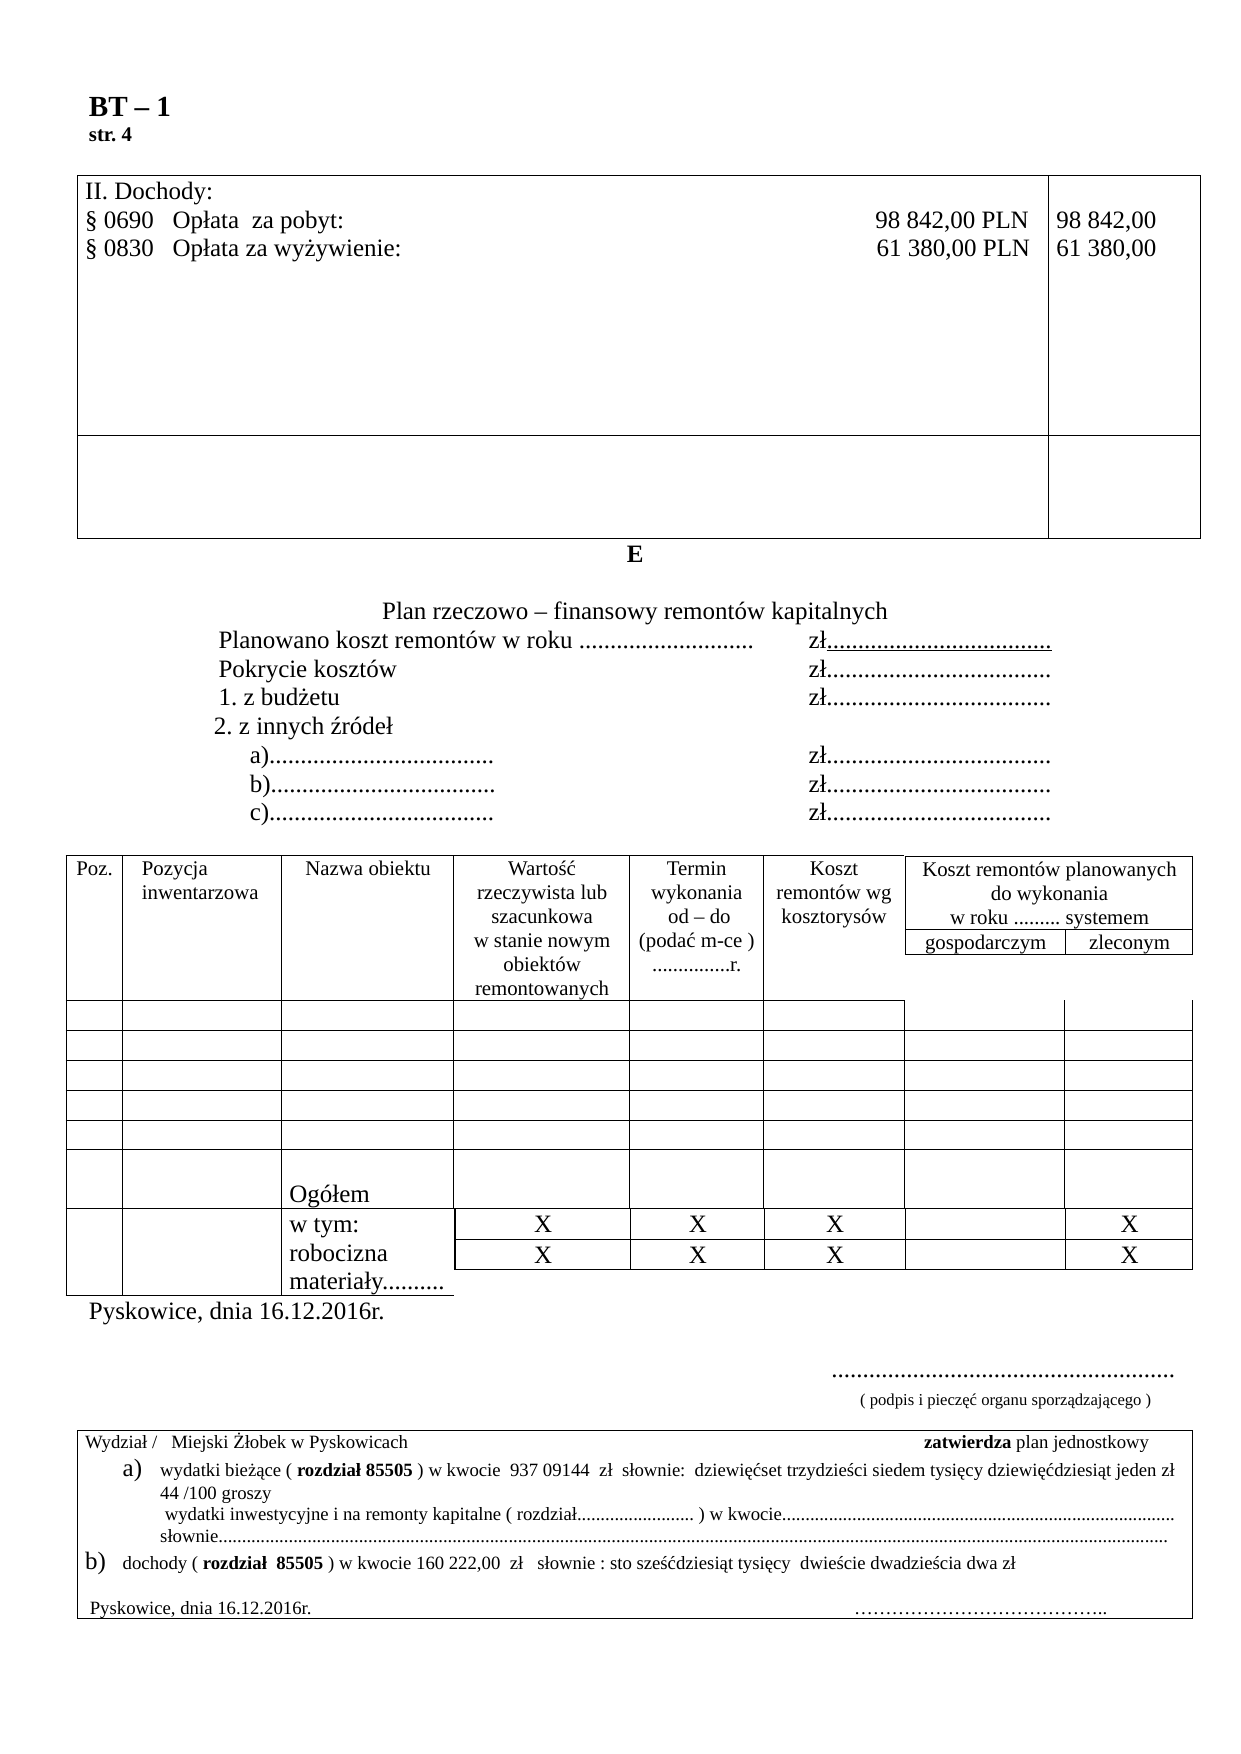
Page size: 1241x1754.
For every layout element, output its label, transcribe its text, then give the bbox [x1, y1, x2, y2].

table_cell [1065, 1000, 1192, 1030]
table_cell [123, 1031, 281, 1060]
table_cell [282, 1121, 453, 1149]
table_header [904, 955, 1192, 1000]
table_cell X [1066, 1240, 1192, 1268]
subtitle BT – 1 [89, 89, 1181, 122]
text Plan rzeczowo – finansowy remontów kapitalnych [89, 596, 1181, 625]
table_cell [764, 1150, 904, 1208]
table_cell zleconym [1066, 930, 1192, 954]
table_cell [454, 1150, 629, 1208]
text b).................................... zł.................................... [89, 769, 1181, 797]
table_cell [123, 1001, 281, 1030]
table_cell [905, 1150, 1064, 1208]
table_cell w tym: robocizna materiały.......... [282, 1209, 454, 1295]
table_cell [1065, 1150, 1192, 1208]
table_cell Ogółem [282, 1150, 453, 1208]
table_cell [282, 1031, 453, 1060]
table_cell [454, 1061, 629, 1090]
table_cell [764, 1001, 904, 1030]
table_cell [1065, 1121, 1192, 1149]
subtitle E [89, 539, 1181, 567]
table_cell [905, 1000, 1064, 1030]
table_cell [905, 1061, 1064, 1090]
table_cell [764, 1091, 904, 1119]
table_cell [1049, 436, 1200, 538]
table_cell X [456, 1240, 630, 1268]
table_cell [67, 1091, 122, 1119]
table_cell [630, 1031, 763, 1060]
table_cell [1065, 1031, 1192, 1060]
table_cell [630, 1150, 763, 1208]
text ( podpis i pieczęć organu sporządzającego ) [89, 1382, 1181, 1411]
table_header Wartość rzeczywista lub szacunkowa w stanie nowym obiektów remontowanych [454, 856, 629, 1000]
table_cell X [765, 1240, 905, 1268]
table_cell [454, 1121, 629, 1149]
table_cell [67, 1209, 122, 1295]
table_cell [764, 1031, 904, 1060]
table_cell [905, 1121, 1064, 1149]
table_cell [454, 1091, 629, 1119]
table_cell [905, 1031, 1064, 1060]
table_cell [78, 436, 1048, 538]
table_cell [454, 1270, 1192, 1295]
table_cell [123, 1209, 281, 1295]
table_header 98 842,00 61 380,00 [1049, 176, 1200, 435]
table_cell [67, 1121, 122, 1149]
table_cell X [631, 1240, 764, 1268]
table_header Pozycja inwentarzowa [123, 856, 281, 1000]
table_header Termin wykonania od – do (podać m-ce ) ...............r. [630, 856, 763, 1000]
table_cell [123, 1121, 281, 1149]
text 2. z innych źródeł [89, 711, 1181, 740]
table_cell [630, 1091, 763, 1119]
table_header X [456, 1209, 630, 1239]
text 1. z budżetu zł.................................... [89, 682, 1181, 711]
table_header X [765, 1209, 905, 1239]
table_cell gospodarczym [906, 930, 1065, 954]
table_cell [67, 1061, 122, 1090]
table_header [906, 1209, 1065, 1239]
table_cell [906, 1240, 1065, 1268]
table_header Koszt remontów wg kosztorysów [764, 856, 904, 1000]
text a).................................... zł.................................... [89, 740, 1181, 769]
text Pokrycie kosztów zł.................................... [89, 654, 1181, 682]
table_cell [67, 1031, 122, 1060]
table_header Nazwa obiektu [282, 856, 453, 1000]
table_cell [67, 1001, 122, 1030]
table_cell [630, 1061, 763, 1090]
table_cell [1065, 1091, 1192, 1119]
table_cell [905, 1091, 1064, 1119]
table_header Poz. [67, 856, 122, 1000]
table_cell [282, 1001, 453, 1030]
table_cell [454, 1031, 629, 1060]
table_cell [282, 1061, 453, 1090]
table_cell [1065, 1061, 1192, 1090]
table_cell [764, 1061, 904, 1090]
table_cell [123, 1150, 281, 1208]
table_cell [454, 1001, 629, 1030]
table_header X [1066, 1209, 1192, 1239]
text Planowano koszt remontów w roku ............................ zł.................................... [89, 625, 1181, 654]
table_cell [282, 1091, 453, 1119]
table_cell [764, 1121, 904, 1149]
text Pyskowice, dnia 16.12.2016r. [89, 1296, 1181, 1325]
text str. 4 [89, 122, 1181, 146]
table_cell [123, 1061, 281, 1090]
table_header X [631, 1209, 764, 1239]
table_cell [67, 1150, 122, 1208]
text c).................................... zł.................................... [89, 797, 1181, 826]
table_header Wydział / Miejski Żłobek w Pyskowicach zatwierdza plan jednostkowy wydatki bieżące ( rozdział 85505 ) w kwocie 937 09144 zł słownie: dziewięćset trzydzieści siedem tysięcy dziewięćdziesiąt jeden zł 44 /100 groszy wydatki inwestycyjne i na remonty kapitalne ( rozdział......................... ) w kwocie.................................................................................... słownie........................................................................................................................................................................................................... dochody ( rozdział 85505 ) w kwocie 160 222,00 zł słownie : sto sześćdziesiąt tysięcy dwieście dwadzieścia dwa zł Pyskowice, dnia 16.12.2016r. ………………………………….. [78, 1431, 1192, 1618]
table_cell [123, 1091, 281, 1119]
table_cell [630, 1001, 763, 1030]
table_cell [630, 1121, 763, 1149]
table_header Koszt remontów planowanych do wykonania w roku ......... systemem [906, 857, 1192, 929]
text ....................................................... [89, 1354, 1181, 1382]
table_header II. Dochody: § 0690 Opłata za pobyt: 98 842,00 PLN § 0830 Opłata za wyżywienie: 61 380,00 PLN [78, 176, 1048, 435]
